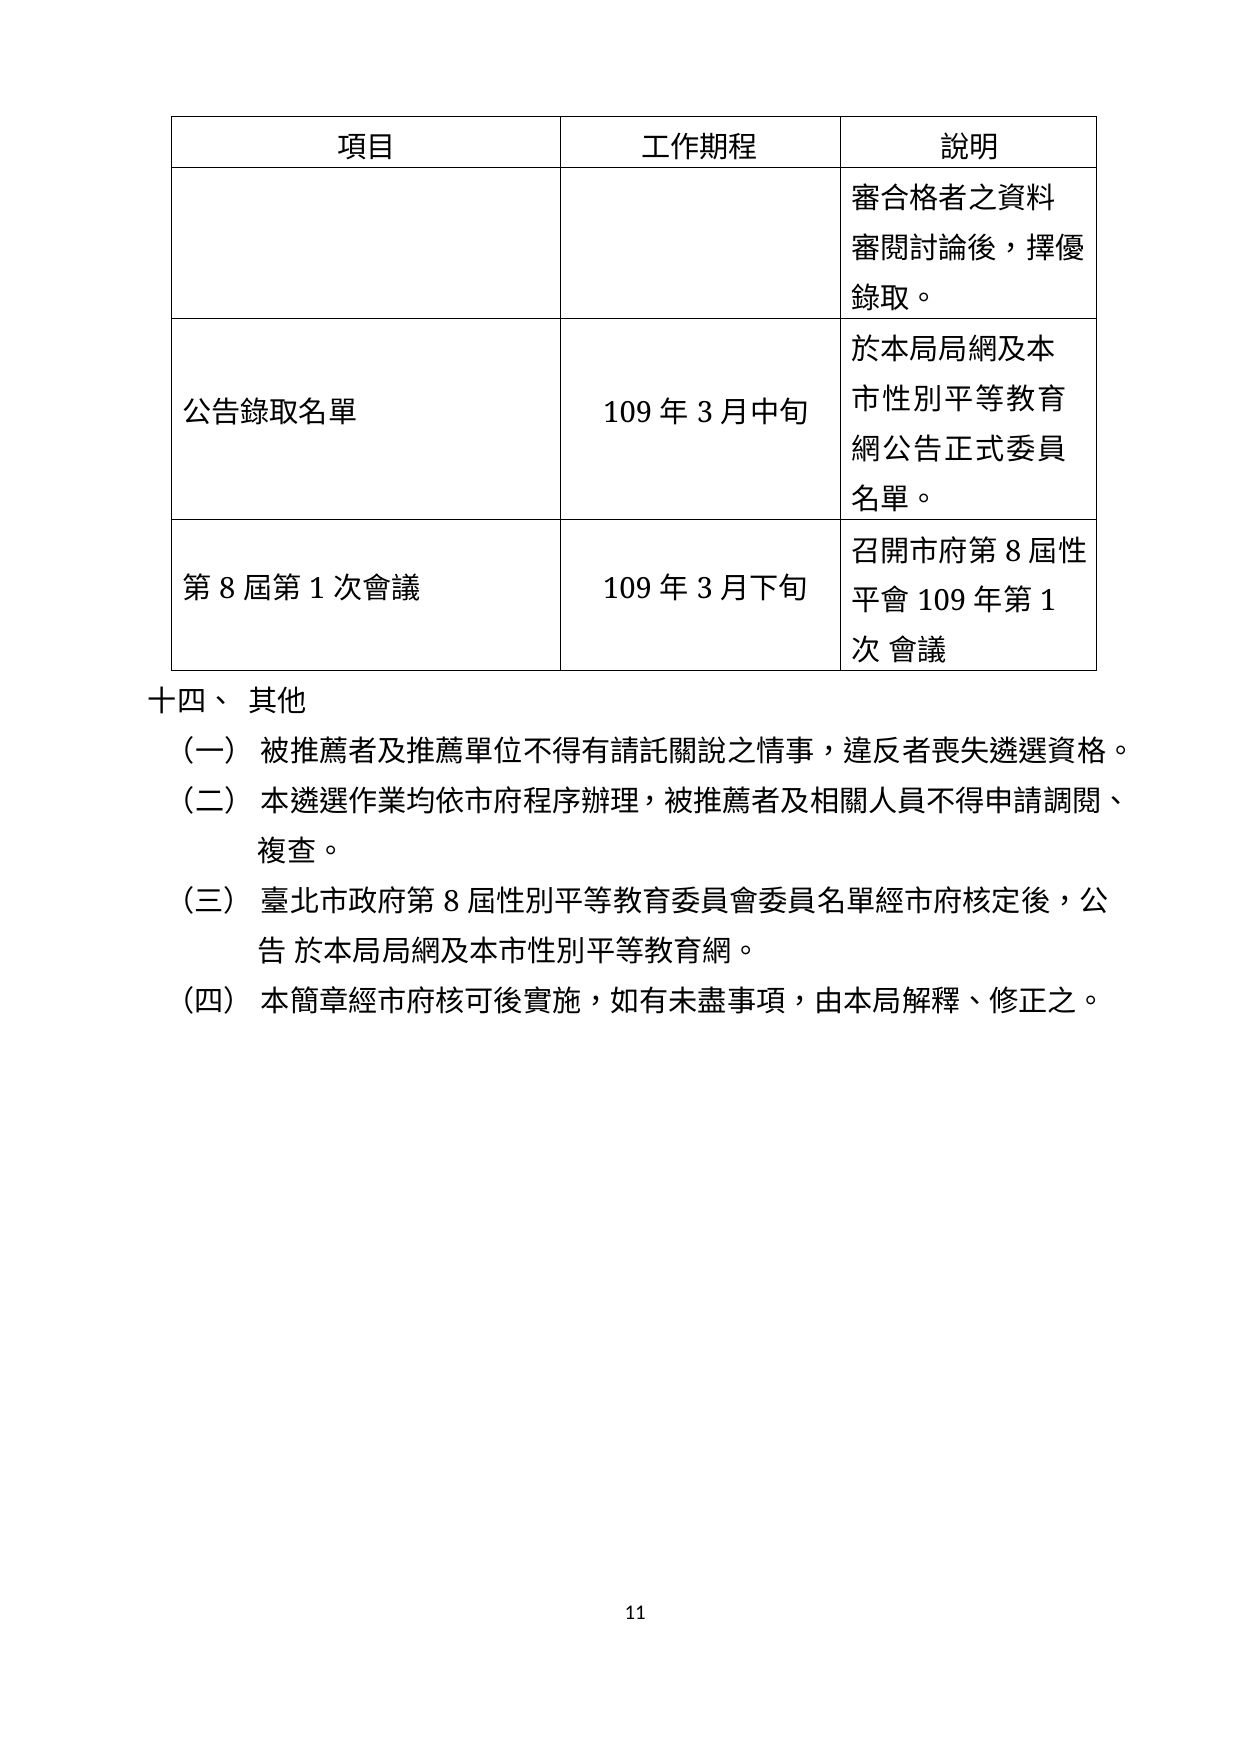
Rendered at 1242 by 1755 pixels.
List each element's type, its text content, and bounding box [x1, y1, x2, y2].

text （一） 被推薦者及推薦單位不得有請託關說之情事，違反者喪失遴選資格。 [166, 719, 1137, 769]
text （四） 本簡章經市府核可後實施，如有未盡事項，由本局解釋、修正之。 [165, 971, 1137, 1018]
table_cell [561, 168, 840, 318]
table_cell 109 年 3 月下旬 [561, 520, 840, 670]
table_cell [172, 168, 560, 318]
text （二） 本遴選作業均依市府程序辦理，被推薦者及相關人員不得申請調閱、 複查。 [166, 771, 1133, 871]
text 十四、 其他 [148, 671, 1137, 719]
table_cell 公告錄取名單 [172, 319, 560, 519]
table_cell 109 年 3 月中旬 [561, 319, 840, 519]
table_header 項目 [172, 117, 560, 167]
table_cell 召開市府第 8 屆性 平會 109 年第 1 次 會議 [841, 520, 1096, 670]
table_cell 於本局局網及本 市性別平等教育 網公告正式委員 名單。 [841, 319, 1096, 519]
table_header 工作期程 [561, 117, 840, 167]
table_header 說明 [841, 117, 1096, 167]
table_cell 審合格者之資料 審閱討論後，擇優 錄取。 [841, 168, 1096, 318]
table_cell 第 8 屆第 1 次會議 [172, 520, 560, 670]
text （三） 臺北市政府第 8 屆性別平等教育委員會委員名單經市府核定後，公告 於本局局網及本市性別平等教育網。 [165, 871, 1133, 971]
